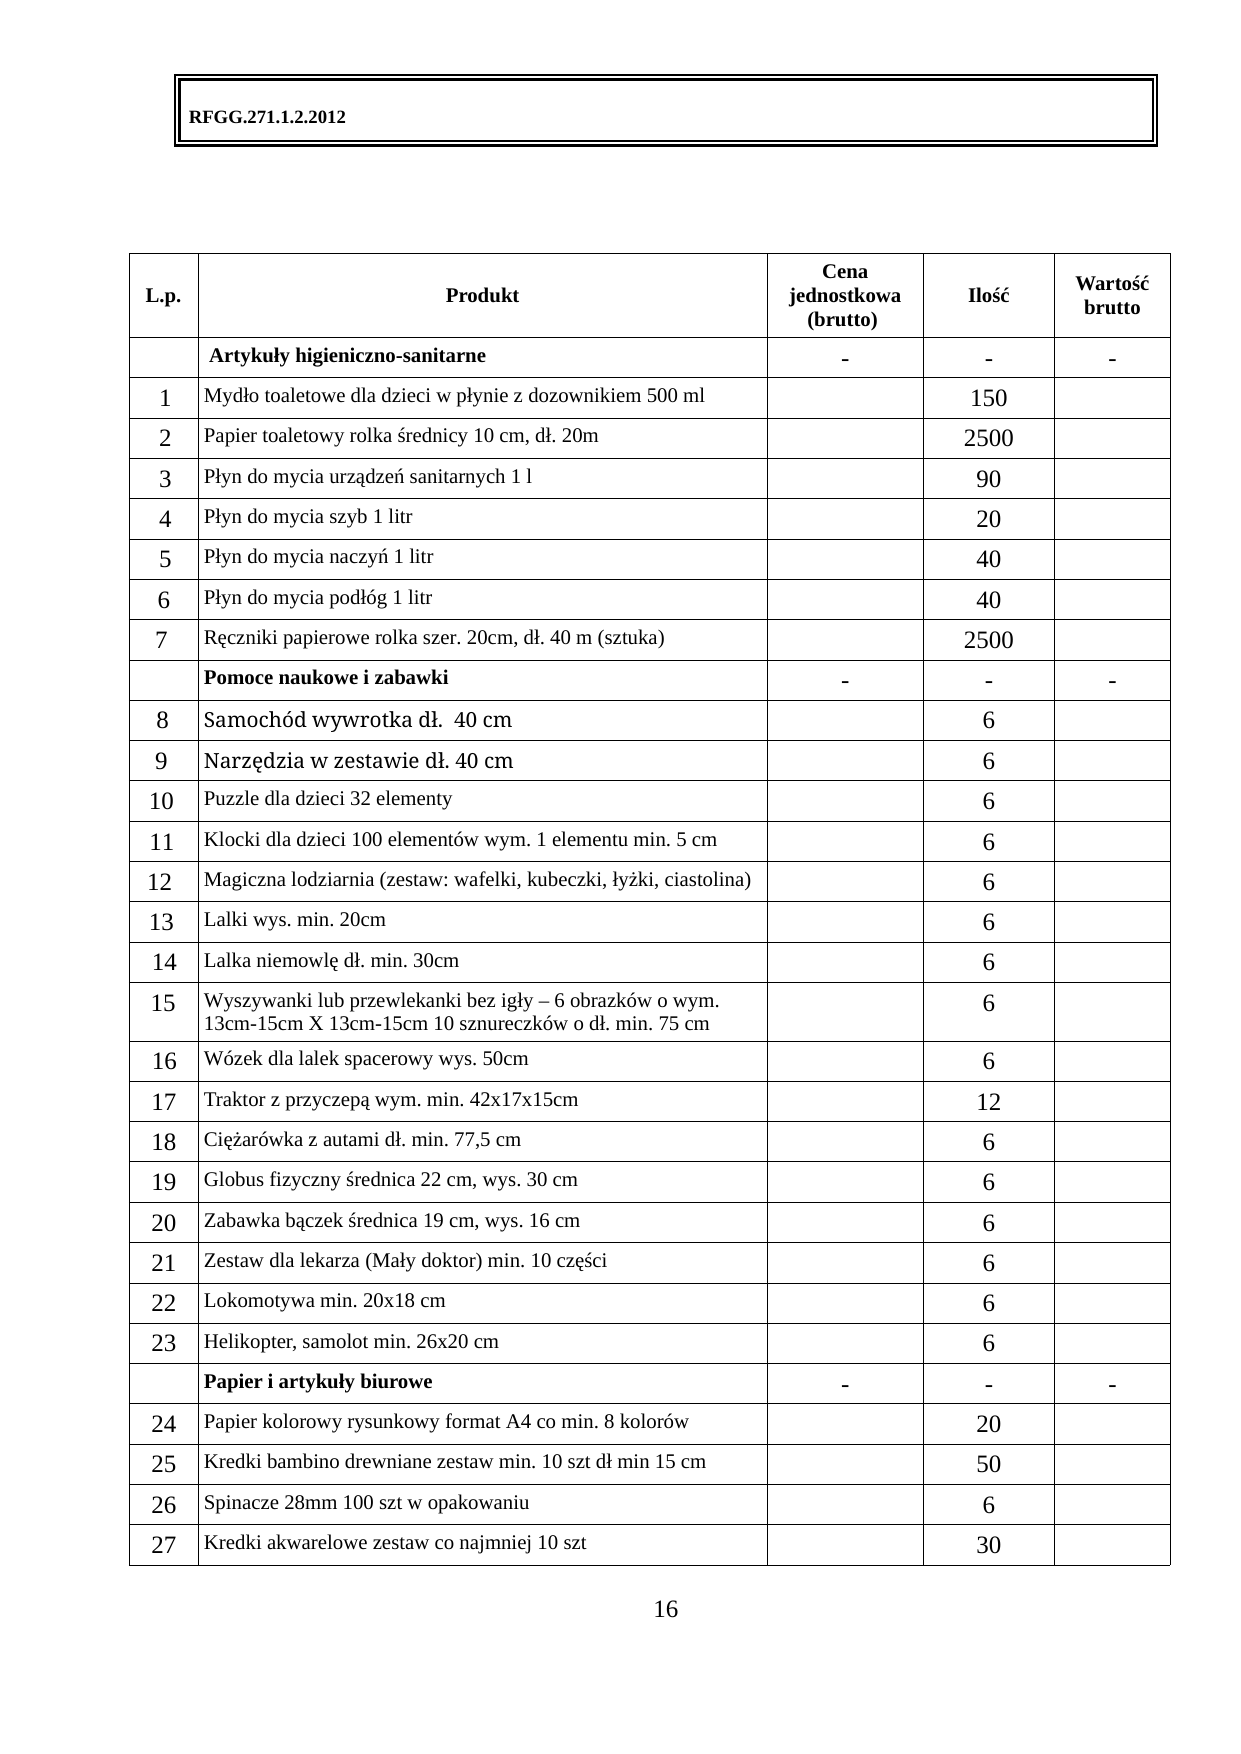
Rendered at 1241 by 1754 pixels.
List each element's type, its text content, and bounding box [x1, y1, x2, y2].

table_cell [130, 1364, 198, 1403]
table_cell 25 [130, 1445, 198, 1484]
table_cell Płyn do mycia urządzeń sanitarnych 1 l [199, 459, 767, 498]
table_cell Papier kolorowy rysunkowy format A4 co min. 8 kolorów [199, 1404, 767, 1444]
table_cell Spinacze 28mm 100 szt w opakowaniu [199, 1485, 767, 1524]
table_cell [130, 338, 198, 377]
table_cell [1055, 822, 1170, 861]
table_cell [1055, 902, 1170, 942]
table_cell Płyn do mycia naczyń 1 litr [199, 540, 767, 579]
table_cell [768, 1082, 923, 1121]
table_cell 7 [130, 620, 198, 659]
table_cell Klocki dla dzieci 100 elementów wym. 1 elementu min. 5 cm [199, 822, 767, 861]
table_cell [1055, 419, 1170, 458]
table_cell Kredki akwarelowe zestaw co najmniej 10 szt [199, 1525, 767, 1564]
table_cell 21 [130, 1243, 198, 1282]
table_header Cena jednostkowa (brutto) [768, 254, 923, 337]
table_cell [768, 822, 923, 861]
table_cell Narzędzia w zestawie dł. 40 cm [199, 741, 767, 780]
table_cell [1055, 1445, 1170, 1484]
table_cell [768, 1122, 923, 1161]
table_cell - [768, 1364, 923, 1403]
table_cell [768, 540, 923, 579]
table_cell [1055, 620, 1170, 659]
table_cell Artykuły higieniczno-sanitarne [199, 338, 767, 377]
table_cell [1055, 580, 1170, 619]
table_cell 18 [130, 1122, 198, 1161]
table_cell Wyszywanki lub przewlekanki bez igły – 6 obrazków o wym. 13cm-15cm X 13cm-15cm 10 sznureczków o dł. min. 75 cm [199, 983, 767, 1041]
table_cell 6 [924, 1203, 1054, 1242]
table_cell [1055, 741, 1170, 780]
table_cell [768, 1042, 923, 1081]
table_cell [1055, 1243, 1170, 1282]
table_cell [768, 580, 923, 619]
table_cell [1055, 1122, 1170, 1161]
table_cell 22 [130, 1284, 198, 1323]
table_cell 16 [130, 1042, 198, 1081]
table_cell Helikopter, samolot min. 26x20 cm [199, 1324, 767, 1363]
table_cell [768, 781, 923, 821]
table_cell Globus fizyczny średnica 22 cm, wys. 30 cm [199, 1162, 767, 1202]
table_cell 6 [924, 943, 1054, 982]
table_cell [768, 1162, 923, 1202]
table_cell [768, 1485, 923, 1524]
table_cell 14 [130, 943, 198, 982]
table_cell Zabawka bączek średnica 19 cm, wys. 16 cm [199, 1203, 767, 1242]
table_header Ilość [924, 254, 1054, 337]
table_cell [1055, 1042, 1170, 1081]
table_cell [1055, 1082, 1170, 1121]
table_cell 50 [924, 1445, 1054, 1484]
table_cell 6 [924, 1324, 1054, 1363]
table_cell Lalka niemowlę dł. min. 30cm [199, 943, 767, 982]
table_cell [768, 701, 923, 740]
table_cell - [1055, 1364, 1170, 1403]
table_cell - [1055, 661, 1170, 700]
table_cell [768, 943, 923, 982]
table_cell Zestaw dla lekarza (Mały doktor) min. 10 części [199, 1243, 767, 1282]
table_cell [1055, 459, 1170, 498]
table_cell 24 [130, 1404, 198, 1444]
table_cell 30 [924, 1525, 1054, 1564]
table_cell 6 [924, 1284, 1054, 1323]
table_cell Samochód wywrotka dł. 40 cm [199, 701, 767, 740]
table_cell [1055, 378, 1170, 418]
table_cell - [768, 338, 923, 377]
table_cell [768, 620, 923, 659]
table_cell 15 [130, 983, 198, 1041]
table_cell 17 [130, 1082, 198, 1121]
table_cell [768, 459, 923, 498]
table_cell Mydło toaletowe dla dzieci w płynie z dozownikiem 500 ml [199, 378, 767, 418]
table_cell 6 [924, 1042, 1054, 1081]
table_cell [1055, 862, 1170, 901]
table_cell [768, 902, 923, 942]
table_cell [1055, 943, 1170, 982]
table_cell [1055, 781, 1170, 821]
table_cell [1055, 1404, 1170, 1444]
table_cell 6 [924, 1485, 1054, 1524]
table_cell [768, 1445, 923, 1484]
table_cell 40 [924, 540, 1054, 579]
table_cell 8 [130, 701, 198, 740]
table_cell 20 [924, 499, 1054, 538]
table_cell 26 [130, 1485, 198, 1524]
table_cell Magiczna lodziarnia (zestaw: wafelki, kubeczki, łyżki, ciastolina) [199, 862, 767, 901]
table_cell 6 [924, 902, 1054, 942]
table_cell [1055, 1324, 1170, 1363]
table_cell - [1055, 338, 1170, 377]
table_cell 20 [130, 1203, 198, 1242]
table_cell Płyn do mycia podłóg 1 litr [199, 580, 767, 619]
table_cell 4 [130, 499, 198, 538]
table_cell - [924, 338, 1054, 377]
table_cell 2 [130, 419, 198, 458]
table_cell 11 [130, 822, 198, 861]
table_cell Ręczniki papierowe rolka szer. 20cm, dł. 40 m (sztuka) [199, 620, 767, 659]
table_cell Kredki bambino drewniane zestaw min. 10 szt dł min 15 cm [199, 1445, 767, 1484]
table_cell [1055, 1525, 1170, 1564]
table_cell - [768, 661, 923, 700]
table_cell [768, 1404, 923, 1444]
table_cell [1055, 983, 1170, 1041]
table_cell [768, 741, 923, 780]
table_cell [1055, 1162, 1170, 1202]
table_cell 5 [130, 540, 198, 579]
table_cell - [924, 661, 1054, 700]
table_cell Puzzle dla dzieci 32 elementy [199, 781, 767, 821]
table_cell 6 [130, 580, 198, 619]
table_header L.p. [130, 254, 198, 337]
table_cell 2500 [924, 419, 1054, 458]
table_cell [768, 1243, 923, 1282]
table_cell 6 [924, 1162, 1054, 1202]
table_header Wartość brutto [1055, 254, 1170, 337]
table_cell Papier toaletowy rolka średnicy 10 cm, dł. 20m [199, 419, 767, 458]
table_cell [1055, 1284, 1170, 1323]
table_cell Płyn do mycia szyb 1 litr [199, 499, 767, 538]
table_cell Papier i artykuły biurowe [199, 1364, 767, 1403]
table_header Produkt [199, 254, 767, 337]
table_cell Pomoce naukowe i zabawki [199, 661, 767, 700]
table_cell Lalki wys. min. 20cm [199, 902, 767, 942]
table_cell Wózek dla lalek spacerowy wys. 50cm [199, 1042, 767, 1081]
table_cell 20 [924, 1404, 1054, 1444]
table_cell 6 [924, 781, 1054, 821]
table_cell Lokomotywa min. 20x18 cm [199, 1284, 767, 1323]
table_cell 6 [924, 701, 1054, 740]
table_cell [768, 378, 923, 418]
table_cell [768, 1525, 923, 1564]
table_cell 12 [924, 1082, 1054, 1121]
table_cell 10 [130, 781, 198, 821]
table_cell 13 [130, 902, 198, 942]
table_cell [768, 499, 923, 538]
table_cell 40 [924, 580, 1054, 619]
table_cell [1055, 1485, 1170, 1524]
table_cell Traktor z przyczepą wym. min. 42x17x15cm [199, 1082, 767, 1121]
table_cell [1055, 1203, 1170, 1242]
table_cell 6 [924, 1243, 1054, 1282]
table_cell 9 [130, 741, 198, 780]
table_cell - [924, 1364, 1054, 1403]
table_cell 1 [130, 378, 198, 418]
table_cell 6 [924, 741, 1054, 780]
table_cell 2500 [924, 620, 1054, 659]
table_cell [768, 1203, 923, 1242]
table_cell [1055, 499, 1170, 538]
table_cell 90 [924, 459, 1054, 498]
table_cell [768, 419, 923, 458]
table_cell [130, 661, 198, 700]
table_cell [768, 983, 923, 1041]
table_cell [1055, 701, 1170, 740]
table_cell 6 [924, 1122, 1054, 1161]
table_cell 3 [130, 459, 198, 498]
table_cell 150 [924, 378, 1054, 418]
table_cell 6 [924, 983, 1054, 1041]
table_cell 12 [130, 862, 198, 901]
table_cell [768, 862, 923, 901]
table_cell [1055, 540, 1170, 579]
table_cell 19 [130, 1162, 198, 1202]
table_cell 23 [130, 1324, 198, 1363]
table_cell [768, 1324, 923, 1363]
table_cell [768, 1284, 923, 1323]
table_cell 6 [924, 862, 1054, 901]
table_cell 27 [130, 1525, 198, 1564]
table_cell 6 [924, 822, 1054, 861]
table_cell Ciężarówka z autami dł. min. 77,5 cm [199, 1122, 767, 1161]
